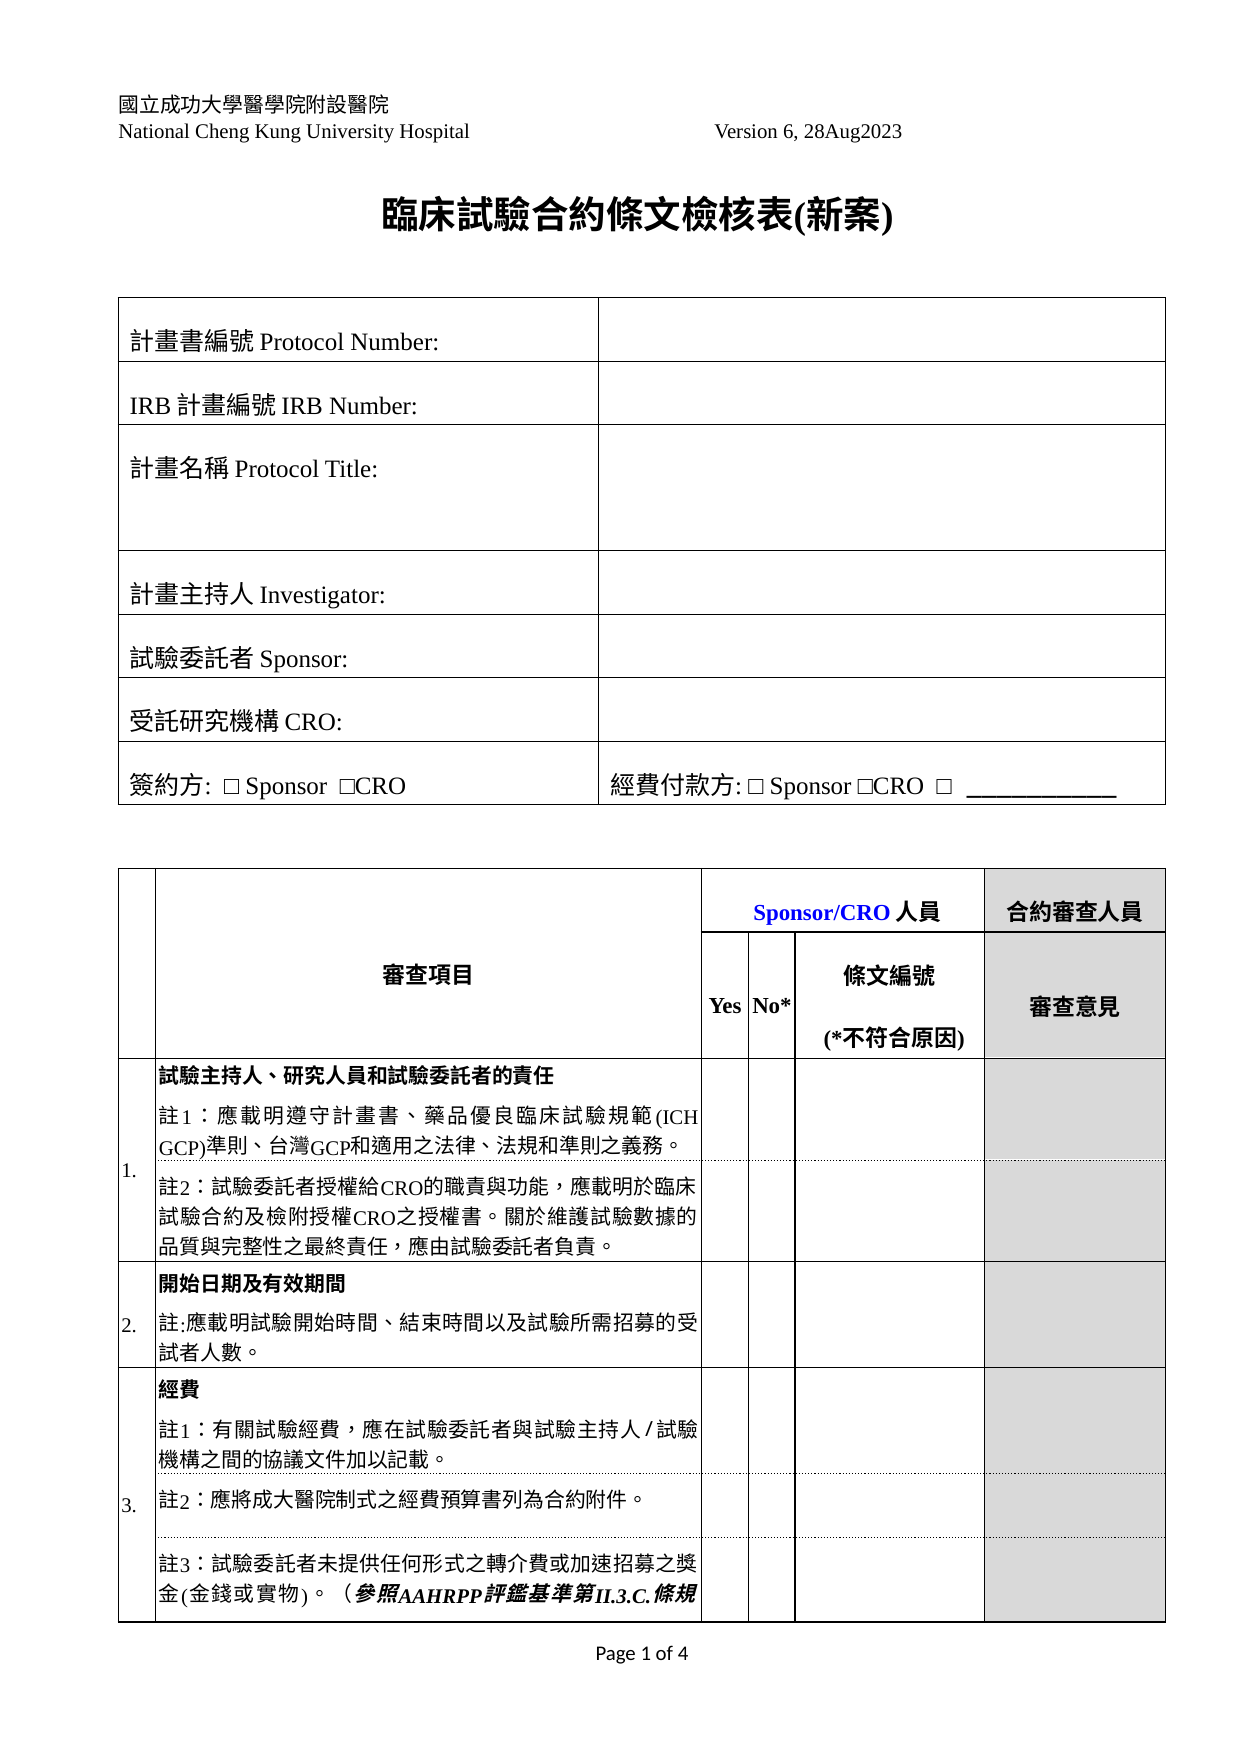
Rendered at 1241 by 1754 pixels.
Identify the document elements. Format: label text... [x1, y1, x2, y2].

table_cell 註3：試驗委託者未提供任何形式之轉介費或加速招募之獎金(金錢或實物)。（參照AAHRPP評鑑基準第II.3.C.條規 [156, 1537, 701, 1621]
table_cell [749, 1262, 794, 1367]
table_cell 計畫名稱Protocol Title: [119, 425, 598, 550]
text 臨床試驗合約條文檢核表(新案) [118, 185, 1165, 239]
table_cell 條文編號 (*不符合原因) [796, 933, 984, 1057]
table_cell [119, 1262, 155, 1367]
table_cell [599, 362, 1165, 424]
table_cell 計畫主持人Investigator: [119, 551, 598, 614]
table_cell [796, 1160, 984, 1261]
table_cell [985, 1262, 1165, 1367]
table_cell [702, 1059, 748, 1159]
table_header [119, 869, 155, 1057]
table_cell [702, 1368, 748, 1473]
table_cell [119, 1059, 155, 1261]
table_cell 試驗主持人、研究人員和試驗委託者的責任 註1：應載明遵守計畫書、藥品優良臨床試驗規範(ICH GCP)準則、台灣GCP和適用之法律、法規和準則之義務。 [156, 1059, 701, 1159]
table_cell [796, 1059, 984, 1159]
table_cell [796, 1368, 984, 1473]
table_cell 註2：試驗委託者授權給CRO的職責與功能，應載明於臨床試驗合約及檢附授權CRO之授權書。關於維護試驗數據的品質與完整性之最終責任，應由試驗委託者負責。 [156, 1160, 701, 1261]
table_header Sponsor/CRO人員 [702, 869, 984, 931]
table_cell [749, 1059, 794, 1159]
table_cell [985, 1537, 1165, 1621]
table_header [599, 298, 1165, 361]
table_cell [599, 425, 1165, 550]
table_cell Yes [702, 933, 748, 1057]
table_cell [796, 1262, 984, 1367]
table_cell [702, 1160, 748, 1261]
table_header 審查項目 [156, 869, 701, 1057]
table_cell [985, 1368, 1165, 1473]
table_cell [702, 1262, 748, 1367]
table_cell No* [749, 933, 794, 1057]
table_cell [749, 1368, 794, 1473]
table_cell [985, 1059, 1165, 1159]
table_cell 審查意見 [985, 933, 1165, 1057]
table_cell IRB計畫編號IRB Number: [119, 362, 598, 424]
table_cell [749, 1473, 794, 1537]
table_cell [702, 1537, 748, 1621]
table_cell [599, 615, 1165, 677]
table_cell [749, 1160, 794, 1261]
table_cell [796, 1537, 984, 1621]
table_header 計畫書編號Protocol Number: [119, 298, 598, 361]
table_cell [985, 1473, 1165, 1537]
table_cell 受託研究機構CRO: [119, 678, 598, 741]
table_cell [985, 1160, 1165, 1261]
table_cell [796, 1473, 984, 1537]
table_cell 註2：應將成大醫院制式之經費預算書列為合約附件。 [156, 1473, 701, 1537]
table_cell [599, 678, 1165, 741]
table_header 合約審查人員 [985, 869, 1165, 931]
table_cell 試驗委託者Sponsor: [119, 615, 598, 677]
table_cell [749, 1537, 794, 1621]
table_cell 經費付款方: □ Sponsor □CRO □ __________ [599, 742, 1165, 804]
table_cell 經費 註1：有關試驗經費，應在試驗委託者與試驗主持人/試驗機構之間的協議文件加以記載。 [156, 1368, 701, 1473]
table_cell [702, 1473, 748, 1537]
table_cell 簽約方: □ Sponsor □CRO [119, 742, 598, 804]
table_cell 開始日期及有效期間 註:應載明試驗開始時間、結束時間以及試驗所需招募的受試者人數。 [156, 1262, 701, 1367]
table_cell [119, 1368, 155, 1621]
table_cell [599, 551, 1165, 614]
